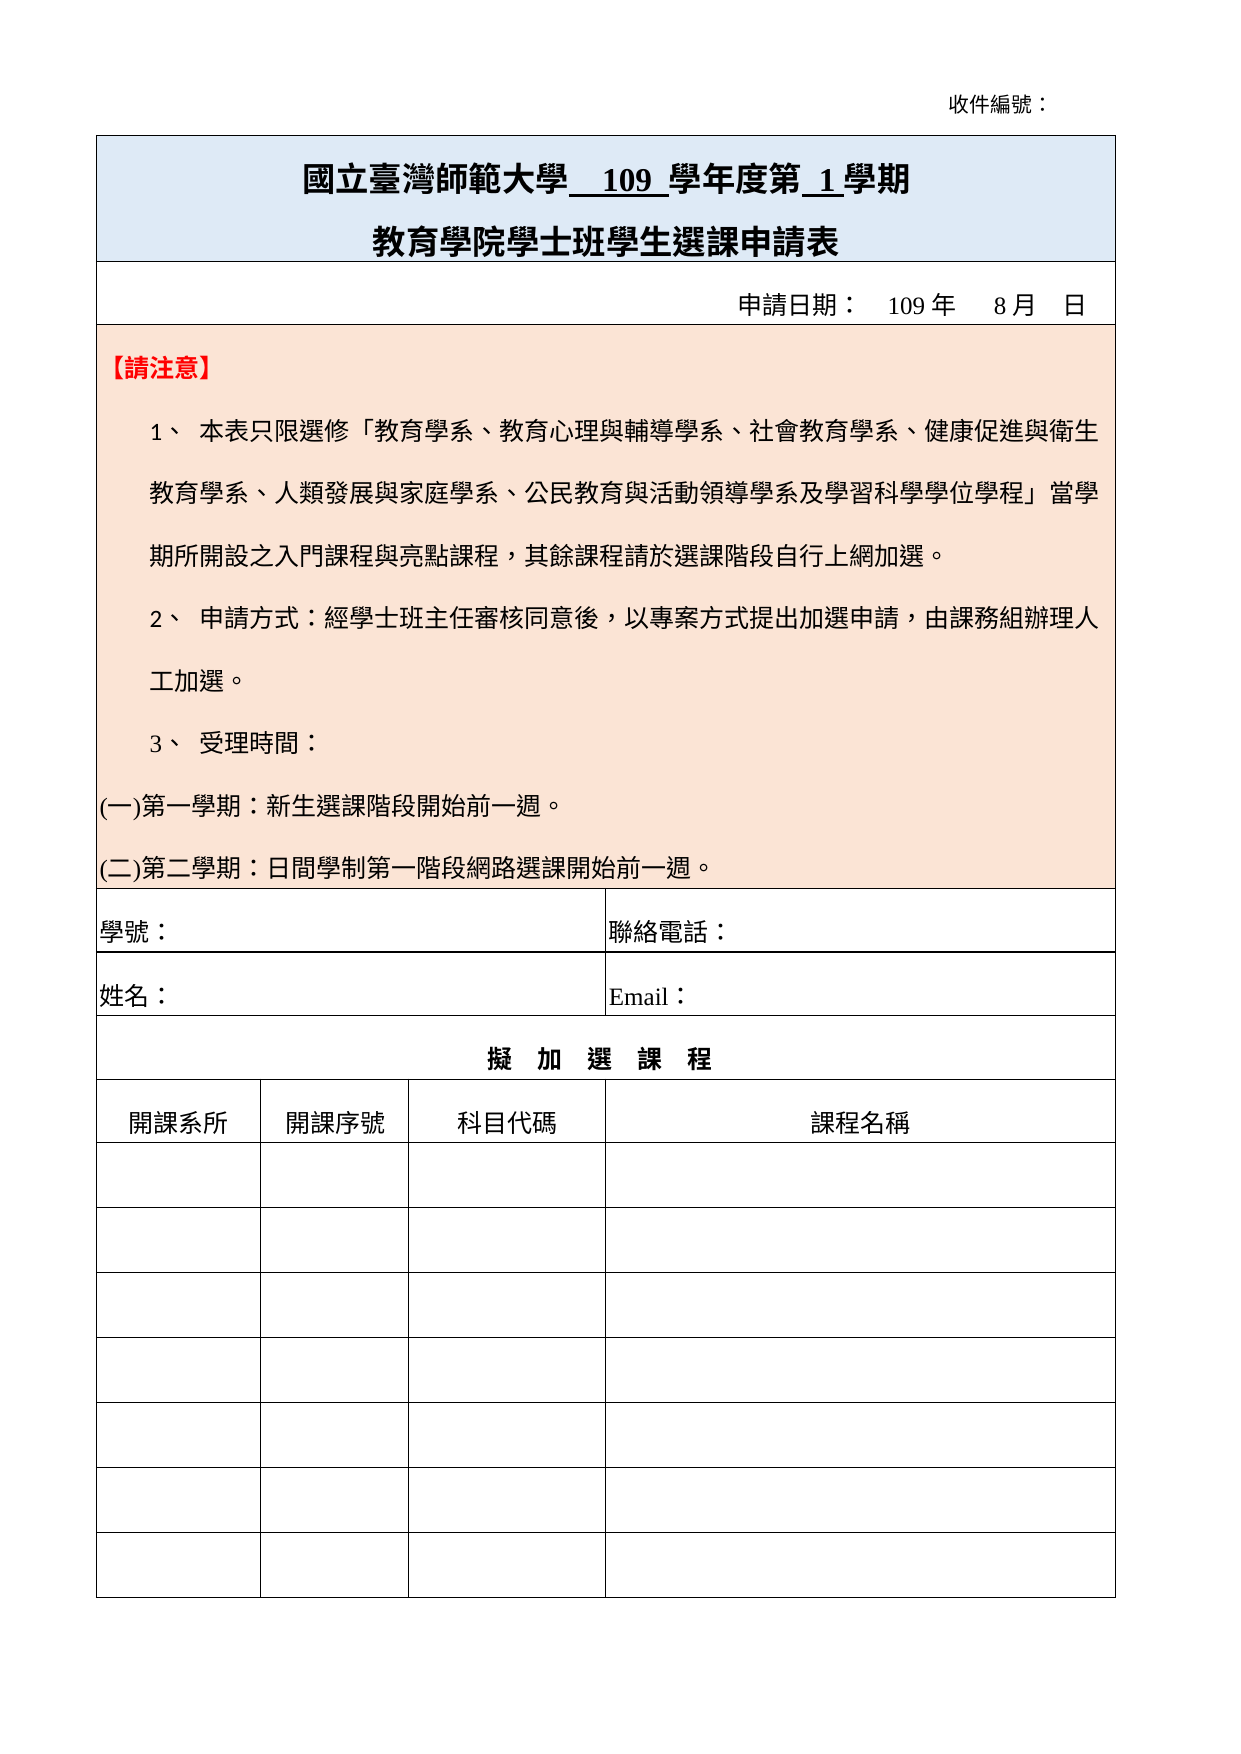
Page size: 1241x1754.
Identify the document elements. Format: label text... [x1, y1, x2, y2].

table_cell [409, 1208, 605, 1272]
table_cell [97, 1403, 260, 1467]
table_cell 開課系所 [97, 1080, 260, 1142]
table_cell [409, 1533, 605, 1597]
table_cell 申請日期： 109 年 8 月 日 [97, 262, 1115, 324]
table_cell [261, 1273, 408, 1337]
table_cell 課程名稱 [606, 1080, 1115, 1142]
table_cell [97, 1143, 260, 1207]
table_cell [606, 1403, 1115, 1467]
table_header 國立臺灣師範大學 109 學年度第 1 學期 教育學院學士班學生選課申請表 [97, 136, 1115, 261]
table_cell [261, 1403, 408, 1467]
table_cell [97, 1208, 260, 1272]
table_cell [97, 1273, 260, 1337]
table_cell [409, 1143, 605, 1207]
table_cell [409, 1273, 605, 1337]
table_cell Email： [606, 953, 1115, 1015]
table_cell [97, 1338, 260, 1402]
table_cell [261, 1468, 408, 1532]
table_cell [606, 1533, 1115, 1597]
table_cell [409, 1338, 605, 1402]
table_cell [606, 1338, 1115, 1402]
table_cell [261, 1533, 408, 1597]
table_cell [261, 1338, 408, 1402]
table_cell [606, 1273, 1115, 1337]
table_cell [409, 1403, 605, 1467]
table_cell 聯絡電話： [606, 889, 1115, 951]
table_cell [261, 1208, 408, 1272]
table_cell 學號： [97, 889, 605, 951]
table_cell 開課序號 [261, 1080, 408, 1142]
table_cell 【請注意】 本表只限選修「教育學系、教育心理與輔導學系、社會教育學系、健康促進與衛生教育學系、人類發展與家庭學系、公民教育與活動領導學系及學習科學學位學程」當學期所開設之入門課程與亮點課程，其餘課程請於選課階段自行上網加選。 申請方式：經學士班主任審核同意後，以專案方式提出加選申請，由課務組辦理人工加選。 受理時間： (一)第一學期：新生選課階段開始前一週。 (二)第二學期：日間學制第一階段網路選課開始前一週。 [97, 325, 1115, 888]
table_cell [261, 1143, 408, 1207]
table_cell 擬 加 選 課 程 [97, 1016, 1115, 1078]
table_cell 科目代碼 [409, 1080, 605, 1142]
table_cell [97, 1533, 260, 1597]
table_cell [606, 1208, 1115, 1272]
table_cell [606, 1143, 1115, 1207]
table_cell [97, 1468, 260, 1532]
table_cell [606, 1468, 1115, 1532]
table_cell [409, 1468, 605, 1532]
table_cell 姓名： [97, 953, 605, 1015]
